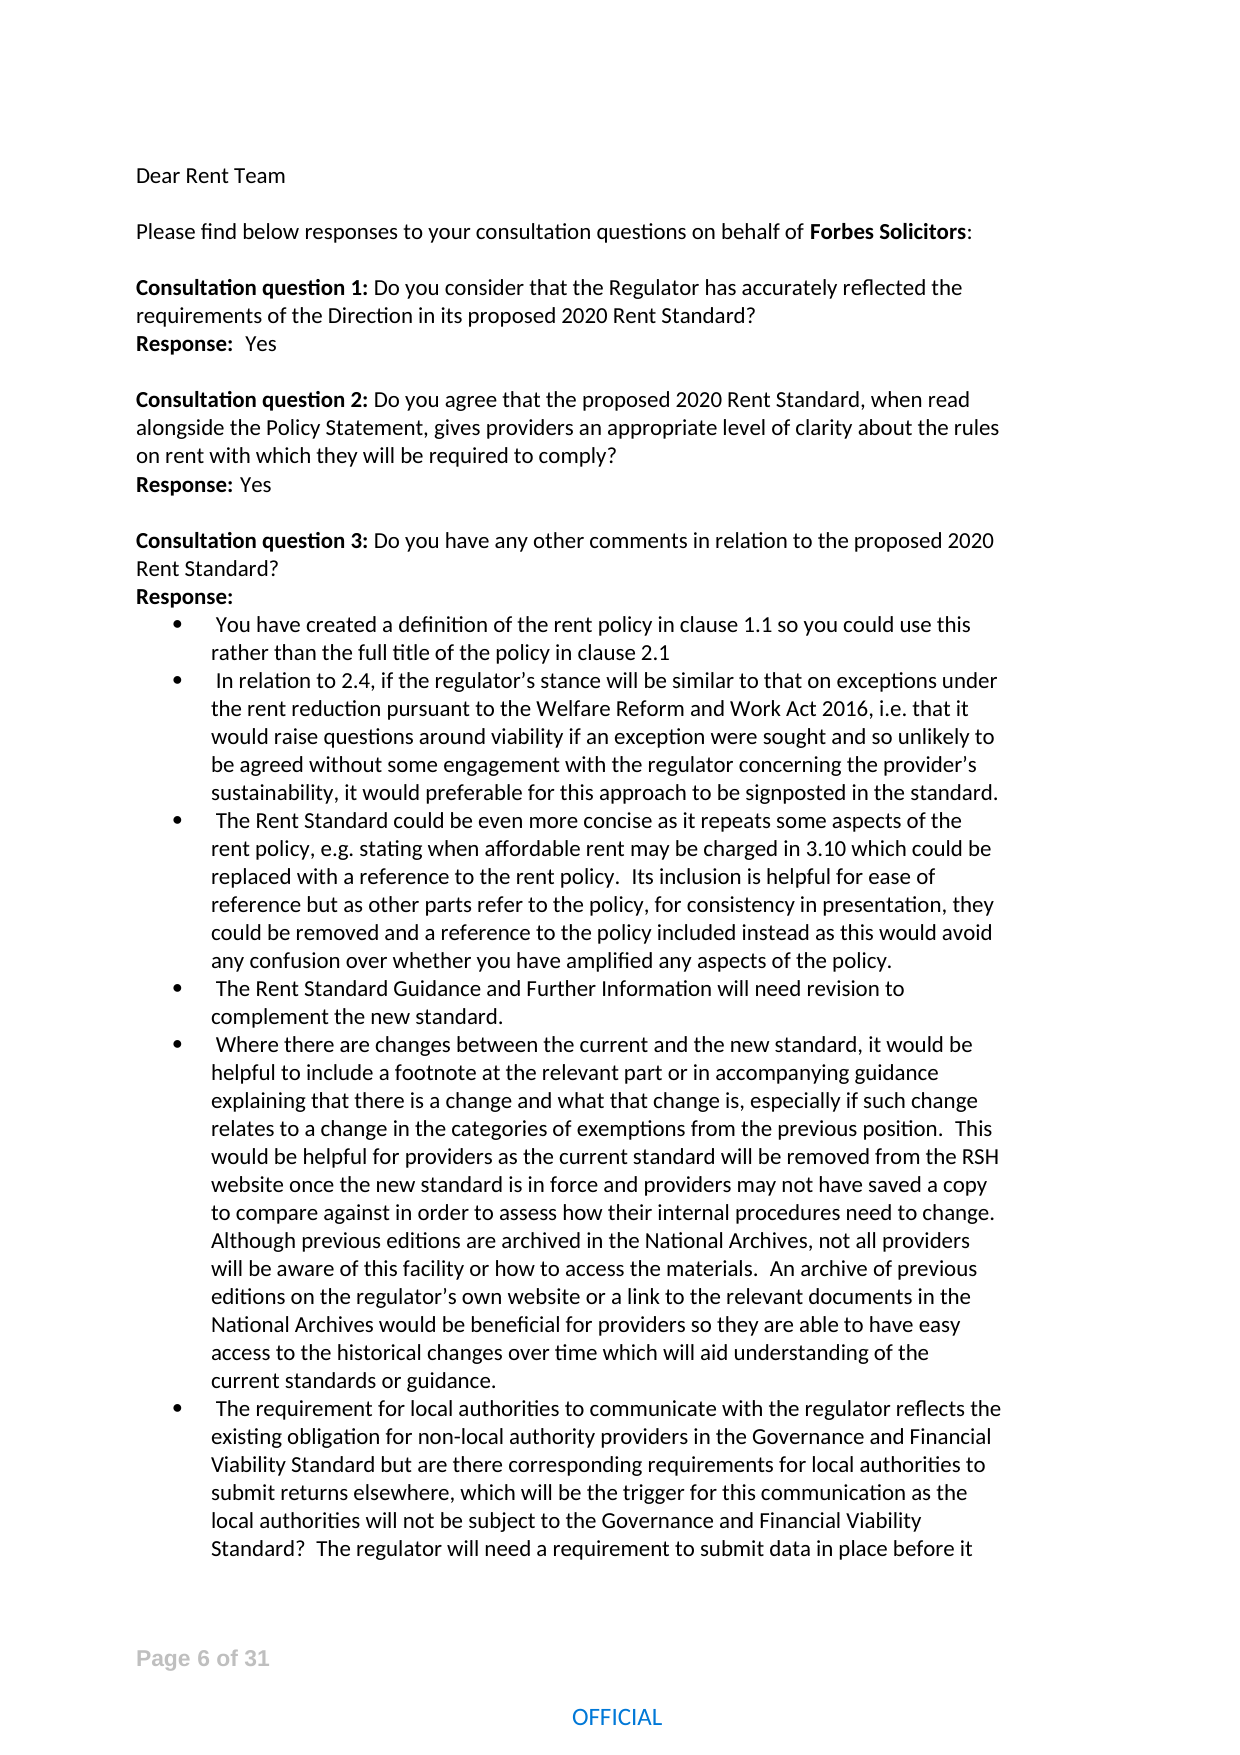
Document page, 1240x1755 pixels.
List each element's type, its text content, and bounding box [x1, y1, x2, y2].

text  In relation to 2.4, if the regulator’s stance will be similar to that on exceptions under the rent reduction pursuant to the Welfare Reform and Work Act 2016, i.e. that it would raise questions around viability if an exception were sought and so unlikely to be agreed without some engagement with the regulator concerning the provider’s sustainability, it would preferable for this approach to be signposted in the standard. [173, 666, 1003, 806]
text  Where there are changes between the current and the new standard, it would be helpful to include a footnote at the relevant part or in accompanying guidance explaining that there is a change and what that change is, especially if such change relates to a change in the categories of exemptions from the previous position. This would be helpful for providers as the current standard will be removed from the RSH website once the new standard is in force and providers may not have saved a copy to compare against in order to assess how their internal procedures need to change. Although previous editions are archived in the National Archives, not all providers will be aware of this facility or how to access the materials. An archive of previous editions on the regulator’s own website or a link to the relevant documents in the National Archives would be beneficial for providers so they are able to have easy access to the historical changes over time which will aid understanding of the current standards or guidance. [173, 1030, 1003, 1394]
text Response: Yes [136, 329, 1003, 357]
text  You have created a definition of the rent policy in clause 1.1 so you could use this rather than the full title of the policy in clause 2.1 [173, 610, 1003, 666]
text Please find below responses to your consultation questions on behalf of Forbes Solicitors: [136, 217, 1003, 245]
text  The Rent Standard could be even more concise as it repeats some aspects of the rent policy, e.g. stating when affordable rent may be charged in 3.10 which could be replaced with a reference to the rent policy. Its inclusion is helpful for ease of reference but as other parts refer to the policy, for consistency in presentation, they could be removed and a reference to the policy included instead as this would avoid any confusion over whether you have amplified any aspects of the policy. [173, 806, 1003, 974]
text Dear Rent Team [136, 161, 1003, 189]
text  The requirement for local authorities to communicate with the regulator reflects the existing obligation for non-local authority providers in the Governance and Financial Viability Standard but are there corresponding requirements for local authorities to submit returns elsewhere, which will be the trigger for this communication as the local authorities will not be subject to the Governance and Financial Viability Standard? The regulator will need a requirement to submit data in place before it [173, 1394, 1003, 1562]
text Response: Yes [136, 469, 1003, 498]
text Response: [136, 582, 1003, 610]
text Consultation question 2: Do you agree that the proposed 2020 Rent Standard, when read alongside the Policy Statement, gives providers an appropriate level of clarity about the rules on rent with which they will be required to comply? [136, 385, 1003, 469]
text  The Rent Standard Guidance and Further Information will need revision to complement the new standard. [173, 974, 1003, 1030]
text Consultation question 3: Do you have any other comments in relation to the proposed 2020 Rent Standard? [136, 526, 1003, 582]
text Consultation question 1: Do you consider that the Regulator has accurately reflected the requirements of the Direction in its proposed 2020 Rent Standard? [136, 273, 1003, 329]
